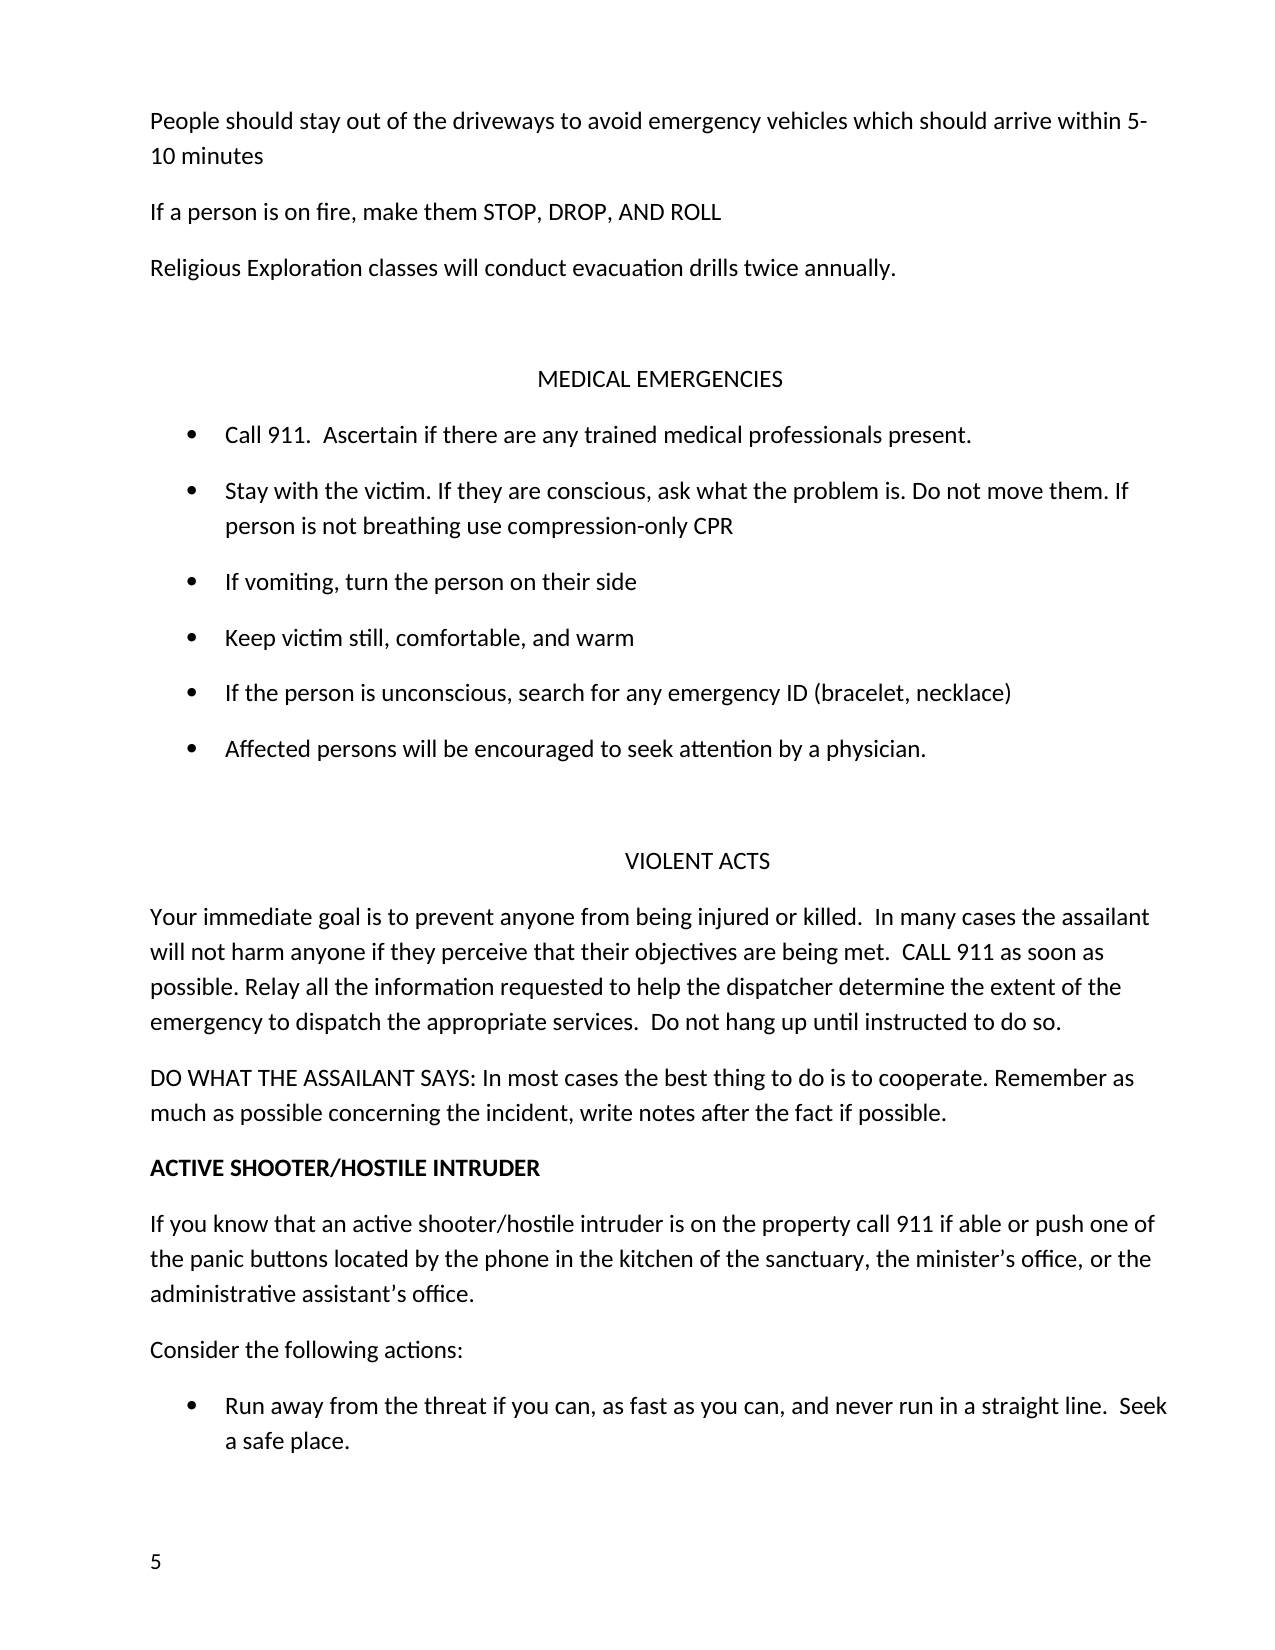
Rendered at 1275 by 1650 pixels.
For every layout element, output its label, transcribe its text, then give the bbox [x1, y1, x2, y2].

text DO WHAT THE ASSAILANT SAYS: In most cases the best thing to do is to cooperate. Remember as much as possible concerning the incident, write notes after the fact if possible. [150, 1062, 1170, 1127]
list Aﬀected persons will be encouraged to seek attention by a physician. [187, 733, 1170, 764]
list Keep victim still, comfortable, and warm [187, 622, 1170, 652]
text If you know that an active shooter/hostile intruder is on the property call 911 if able or push one of the panic buttons located by the phone in the kitchen of the sanctuary, the minister’s office, or the administrative assistant’s office. [150, 1208, 1170, 1309]
list If the person is unconscious, search for any emergency ID (bracelet, necklace) [187, 677, 1170, 708]
text Religious Exploration classes will conduct evacuation drills twice annually. [150, 252, 1170, 282]
text MEDICAL EMERGENCIES [150, 363, 1170, 394]
text People should stay out of the driveways to avoid emergency vehicles which should arrive within 5-10 minutes [150, 105, 1170, 171]
text If a person is on ﬁre, make them STOP, DROP, AND ROLL [150, 196, 1170, 226]
list Stay with the victim. If they are conscious, ask what the problem is. Do not move them. If person is not breathing use compression-only CPR [187, 475, 1170, 541]
list Call 911. Ascertain if there are any trained medical professionals present. [187, 419, 1170, 450]
list VIOLENT ACTS [225, 845, 1170, 876]
list If vomiting, turn the person on their side [187, 566, 1170, 596]
text Consider the following actions: [150, 1334, 1170, 1365]
text Your immediate goal is to prevent anyone from being injured or killed. In many cases the assailant will not harm anyone if they perceive that their objectives are being met. CALL 911 as soon as possible. Relay all the information requested to help the dispatcher determine the extent of the emergency to dispatch the appropriate services. Do not hang up until instructed to do so. [150, 901, 1170, 1036]
list Run away from the threat if you can, as fast as you can, and never run in a straight line. Seek a safe place. [187, 1390, 1170, 1456]
text ACTIVE SHOOTER/HOSTILE INTRUDER [150, 1152, 1170, 1183]
